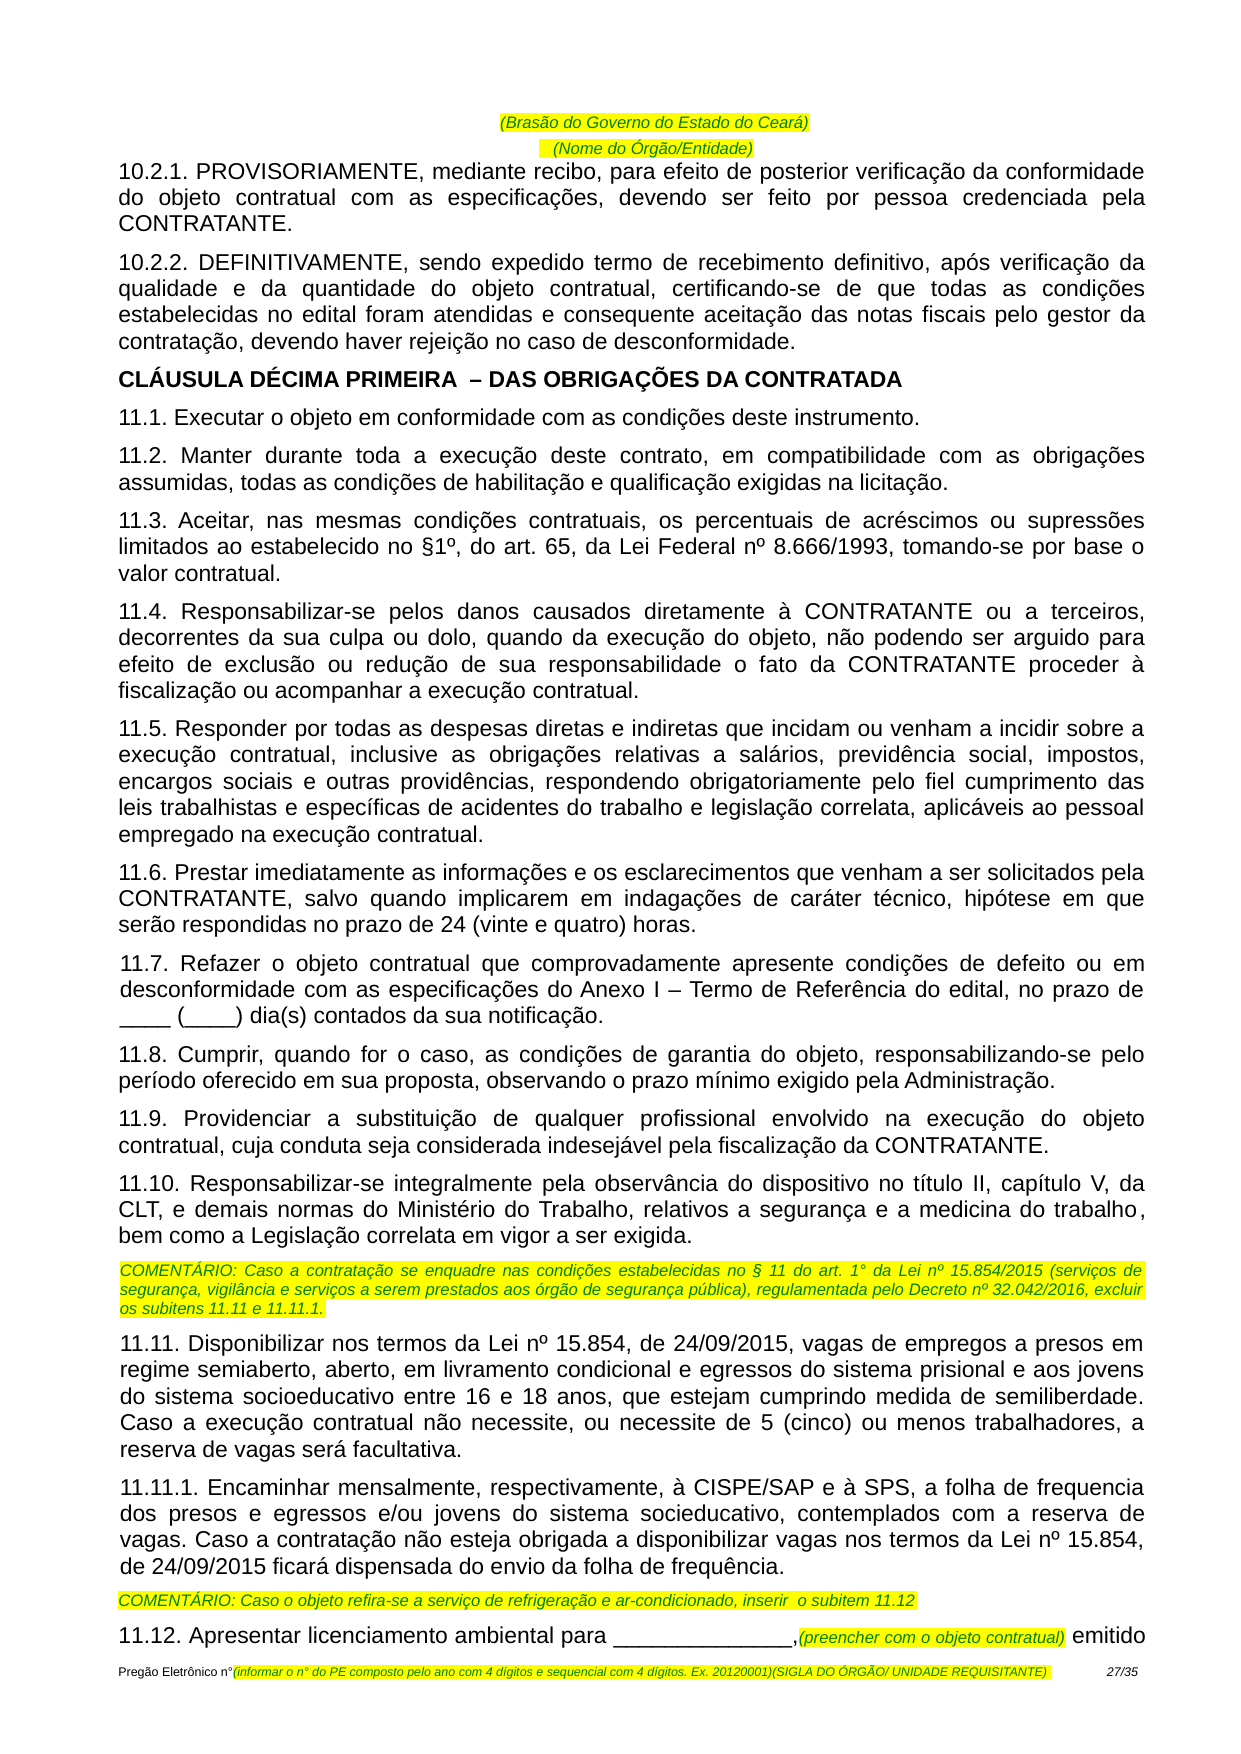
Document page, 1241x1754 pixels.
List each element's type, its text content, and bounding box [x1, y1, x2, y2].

text 11.1. Executar o objeto em conformidade com as condições deste instrumento. [118, 404, 1146, 430]
text 10.2.2. DEFINITIVAMENTE, sendo expedido termo de recebimento definitivo, após verificação da qualidade e da quantidade do objeto contratual, certificando-se de que todas as condições estabelecidas no edital foram atendidas e consequente aceitação das notas fiscais pelo gestor da contratação, devendo haver rejeição no caso de desconformidade. [118, 248, 1146, 354]
text 11.11.1. Encaminhar mensalmente, respectivamente, à CISPE/SAP e à SPS, a folha de frequencia dos presos e egressos e/ou jovens do sistema socieducativo, contemplados com a reserva de vagas. Caso a contratação não esteja obrigada a disponibilizar vagas nos termos da Lei nº 15.854, de 24/09/2015 ficará dispensada do envio da folha de frequência. [119, 1474, 1146, 1579]
text 11.3. Aceitar, nas mesmas condições contratuais, os percentuais de acréscimos ou supressões limitados ao estabelecido no §1º, do art. 65, da Lei Federal nº 8.666/1993, tomando-se por base o valor contratual. [118, 507, 1146, 586]
text 11.9. Providenciar a substituição de qualquer profissional envolvido na execução do objeto contratual, cuja conduta seja considerada indesejável pela fiscalização da CONTRATANTE. [118, 1105, 1146, 1158]
text 11.5. Responder por todas as despesas diretas e indiretas que incidam ou venham a incidir sobre a execução contratual, inclusive as obrigações relativas a salários, previdência social, impostos, encargos sociais e outras providências, respondendo obrigatoriamente pelo fiel cumprimento das leis trabalhistas e específicas de acidentes do trabalho e legislação correlata, aplicáveis ao pessoal empregado na execução contratual. [118, 715, 1146, 847]
text 10.2.1. PROVISORIAMENTE, mediante recibo, para efeito de posterior verificação da conformidade do objeto contratual com as especificações, devendo ser feito por pessoa credenciada pela CONTRATANTE. [118, 158, 1146, 237]
text 11.8. Cumprir, quando for o caso, as condições de garantia do objeto, responsabilizando-se pelo período oferecido em sua proposta, observando o prazo mínimo exigido pela Administração. [118, 1041, 1146, 1093]
text 11.4. Responsabilizar-se pelos danos causados diretamente à CONTRATANTE ou a terceiros, decorrentes da sua culpa ou dolo, quando da execução do objeto, não podendo ser arguido para efeito de exclusão ou redução de sua responsabilidade o fato da CONTRATANTE proceder à fiscalização ou acompanhar a execução contratual. [118, 598, 1146, 703]
text COMENTÁRIO: Caso a contratação se enquadre nas condições estabelecidas no § 11 do art. 1° da Lei nº 15.854/2015 (serviços de segurança, vigilância e serviços a serem prestados aos órgão de segurança pública), regulamentada pelo Decreto nº 32.042/2016, excluir os subitens 11.11 e 11.11.1. [119, 1261, 1146, 1318]
text 11.2. Manter durante toda a execução deste contrato, em compatibilidade com as obrigações assumidas, todas as condições de habilitação e qualificação exigidas na licitação. [118, 442, 1146, 495]
text 11.7. Refazer o objeto contratual que comprovadamente apresente condições de defeito ou em desconformidade com as especificações do Anexo I – Termo de Referência do edital, no prazo de ____ (____) dia(s) contados da sua notificação. [119, 950, 1146, 1029]
text 11.12. Apresentar licenciamento ambiental para ______________,(preencher com o objeto contratual) emitido [118, 1622, 1146, 1648]
text 11.10. Responsabilizar-se integralmente pela observância do dispositivo no título II, capítulo V, da CLT, e demais normas do Ministério do Trabalho, relativos a segurança e a medicina do trabalho, bem como a Legislação correlata em vigor a ser exigida. [118, 1170, 1146, 1249]
text 11.11. Disponibilizar nos termos da Lei nº 15.854, de 24/09/2015, vagas de empregos a presos em regime semiaberto, aberto, em livramento condicional e egressos do sistema prisional e aos jovens do sistema socioeducativo entre 16 e 18 anos, que estejam cumprindo medida de semiliberdade. Caso a execução contratual não necessite, ou necessite de 5 (cinco) ou menos trabalhadores, a reserva de vagas será facultativa. [119, 1330, 1146, 1462]
text CLÁUSULA DÉCIMA PRIMEIRA – DAS OBRIGAÇÕES DA CONTRATADA [118, 366, 1146, 392]
text 11.6. Prestar imediatamente as informações e os esclarecimentos que venham a ser solicitados pela CONTRATANTE, salvo quando implicarem em indagações de caráter técnico, hipótese em que serão respondidas no prazo de 24 (vinte e quatro) horas. [118, 859, 1146, 938]
text COMENTÁRIO: Caso o objeto refira-se a serviço de refrigeração e ar-condicionado, inserir o subitem 11.12 [118, 1591, 1143, 1610]
